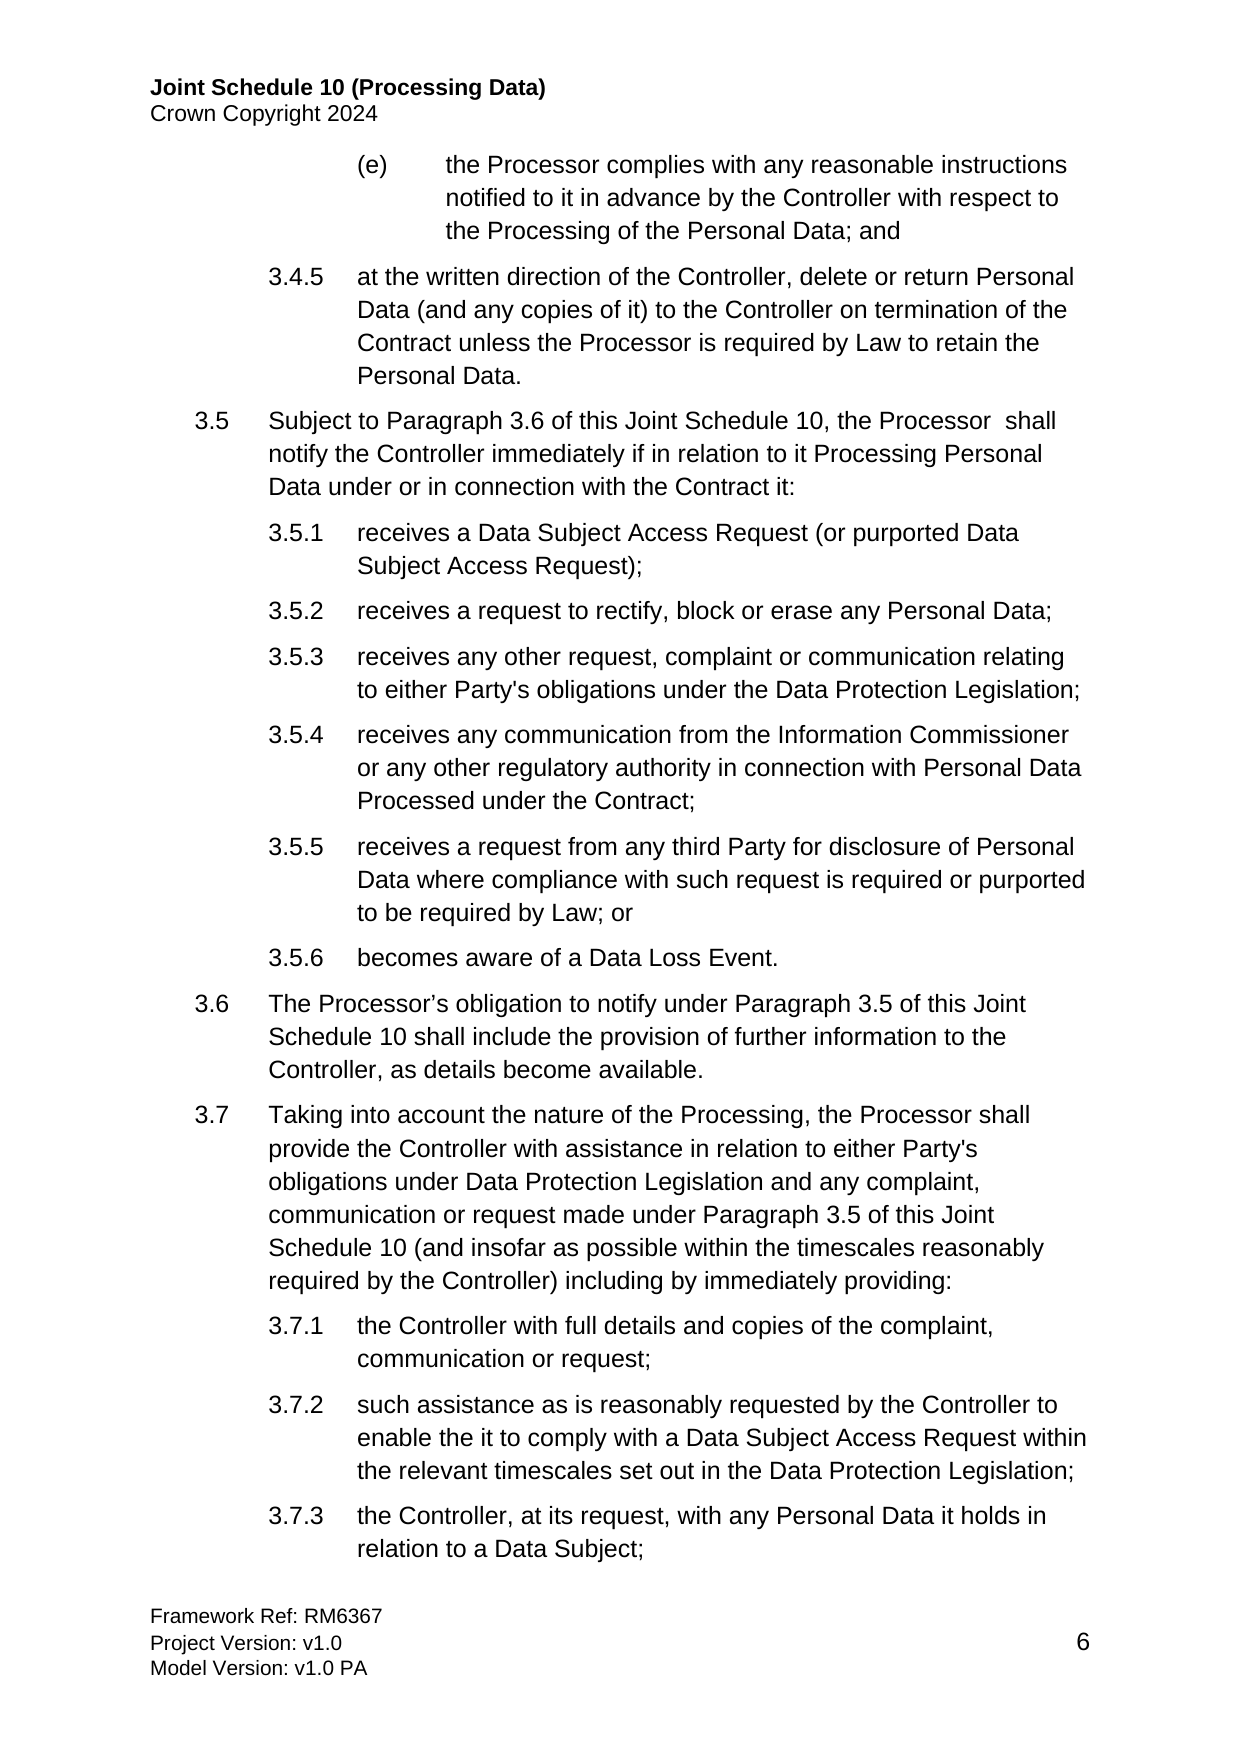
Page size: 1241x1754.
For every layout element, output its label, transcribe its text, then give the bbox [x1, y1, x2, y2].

list becomes aware of a Data Loss Event. [268, 943, 1090, 972]
list the Controller, at its request, with any Personal Data it holds in relation to a Data Subject; [268, 1501, 1090, 1563]
text 3.7 Taking into account the nature of the Processing, the Processor shall provide the Controller with assistance in relation to either Party's obligations under Data Protection Legislation and any complaint, communication or request made under Paragraph 3.5 of this Joint Schedule 10 (and insofar as possible within the timescales reasonably required by the Controller) including by immediately providing: [194, 1101, 1090, 1294]
text 3.5 Subject to Paragraph 3.6 of this Joint Schedule 10, the Processor shall notify the Controller immediately if in relation to it Processing Personal Data under or in connection with the Contract it: [194, 406, 1090, 501]
list receives any communication from the Information Commissioner or any other regulatory authority in connection with Personal Data Processed under the Contract; [268, 720, 1090, 815]
list receives a request to rectify, block or erase any Personal Data; [268, 596, 1090, 625]
list the Controller with full details and copies of the complaint, communication or request; [268, 1311, 1090, 1373]
list receives any other request, complaint or communication relating to either Party's obligations under the Data Protection Legislation; [268, 642, 1090, 703]
list receives a request from any third Party for disclosure of Personal Data where compliance with such request is required or purported to be required by Law; or [268, 832, 1090, 927]
list the Processor complies with any reasonable instructions notified to it in advance by the Controller with respect to the Processing of the Personal Data; and [357, 150, 1090, 245]
list such assistance as is reasonably requested by the Controller to enable the it to comply with a Data Subject Access Request within the relevant timescales set out in the Data Protection Legislation; [268, 1390, 1090, 1484]
list receives a Data Subject Access Request (or purported Data Subject Access Request); [268, 518, 1090, 579]
text 3.4.5 at the written direction of the Controller, delete or return Personal Data (and any copies of it) to the Controller on termination of the Contract unless the Processor is required by Law to retain the Personal Data. [268, 262, 1090, 389]
text 3.6 The Processor’s obligation to notify under Paragraph 3.5 of this Joint Schedule 10 shall include the provision of further information to the Controller, as details become available. [194, 989, 1090, 1084]
